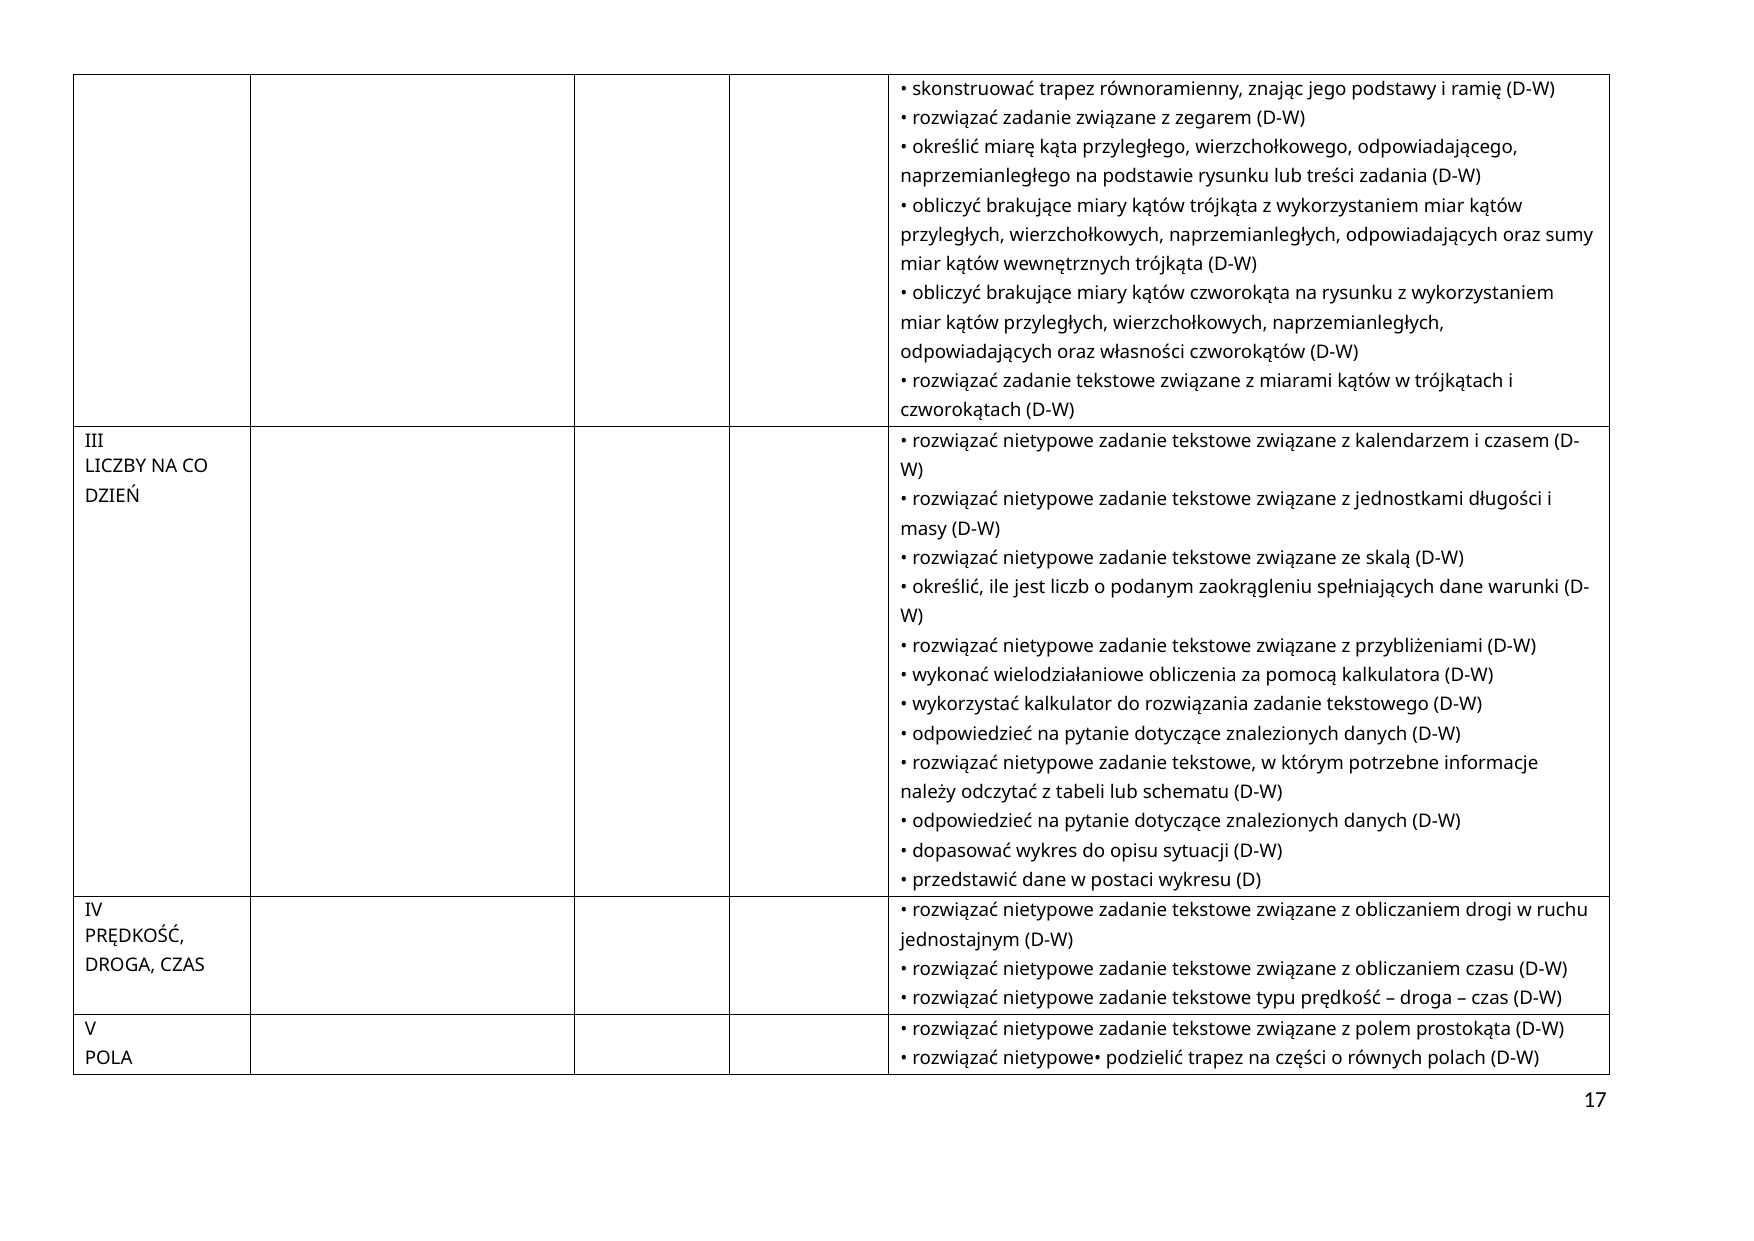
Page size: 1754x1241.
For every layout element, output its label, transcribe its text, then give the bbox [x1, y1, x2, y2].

table_cell [251, 897, 574, 1014]
table_cell [575, 1015, 729, 1073]
table_cell [730, 427, 888, 896]
table_cell [575, 897, 729, 1014]
table_cell [251, 75, 574, 426]
table_cell [575, 75, 729, 426]
table_cell • rozwiązać nietypowe zadanie tekstowe związane z kalendarzem i czasem (D-W) • rozwiązać nietypowe zadanie tekstowe związane z jednostkami długości i masy (D-W) • rozwiązać nietypowe zadanie tekstowe związane ze skalą (D-W) • określić, ile jest liczb o podanym zaokrągleniu spełniających dane warunki (D-W) • rozwiązać nietypowe zadanie tekstowe związane z przybliżeniami (D-W) • wykonać wielodziałaniowe obliczenia za pomocą kalkulatora (D-W) • wykorzystać kalkulator do rozwiązania zadanie tekstowego (D-W) • odpowiedzieć na pytanie dotyczące znalezionych danych (D-W) • rozwiązać nietypowe zadanie tekstowe, w którym potrzebne informacje należy odczytać z tabeli lub schematu (D-W) • odpowiedzieć na pytanie dotyczące znalezionych danych (D-W) • dopasować wykres do opisu sytuacji (D-W) • przedstawić dane w postaci wykresu (D) [889, 427, 1609, 896]
table_cell [730, 897, 888, 1014]
table_cell [575, 427, 729, 896]
table_cell V POLA [74, 1015, 250, 1073]
table_cell • rozwiązać nietypowe zadanie tekstowe związane z polem prostokąta (D-W) • rozwiązać nietypowe• podzielić trapez na części o równych polach (D-W) [889, 1015, 1609, 1073]
table_cell [730, 75, 888, 426]
table_cell [730, 1015, 888, 1073]
table_cell [251, 1015, 574, 1073]
table_cell IV PRĘDKOŚĆ, DROGA, CZAS [74, 897, 250, 1014]
table_cell [251, 427, 574, 896]
table_cell III LICZBY NA CO DZIEŃ [74, 427, 250, 896]
table_cell • skonstruować trapez równoramienny, znając jego podstawy i ramię (D-W) • rozwiązać zadanie związane z zegarem (D-W) • określić miarę kąta przyległego, wierzchołkowego, odpowiadającego, naprzemianległego na podstawie rysunku lub treści zadania (D-W) • obliczyć brakujące miary kątów trójkąta z wykorzystaniem miar kątów przyległych, wierzchołkowych, naprzemianległych, odpowiadających oraz sumy miar kątów wewnętrznych trójkąta (D-W) • obliczyć brakujące miary kątów czworokąta na rysunku z wykorzystaniem miar kątów przyległych, wierzchołkowych, naprzemianległych, odpowiadających oraz własności czworokątów (D-W) • rozwiązać zadanie tekstowe związane z miarami kątów w trójkątach i czworokątach (D-W) [889, 75, 1609, 426]
table_cell [74, 75, 250, 426]
table_cell • rozwiązać nietypowe zadanie tekstowe związane z obliczaniem drogi w ruchu jednostajnym (D-W) • rozwiązać nietypowe zadanie tekstowe związane z obliczaniem czasu (D-W) • rozwiązać nietypowe zadanie tekstowe typu prędkość – droga – czas (D-W) [889, 897, 1609, 1014]
